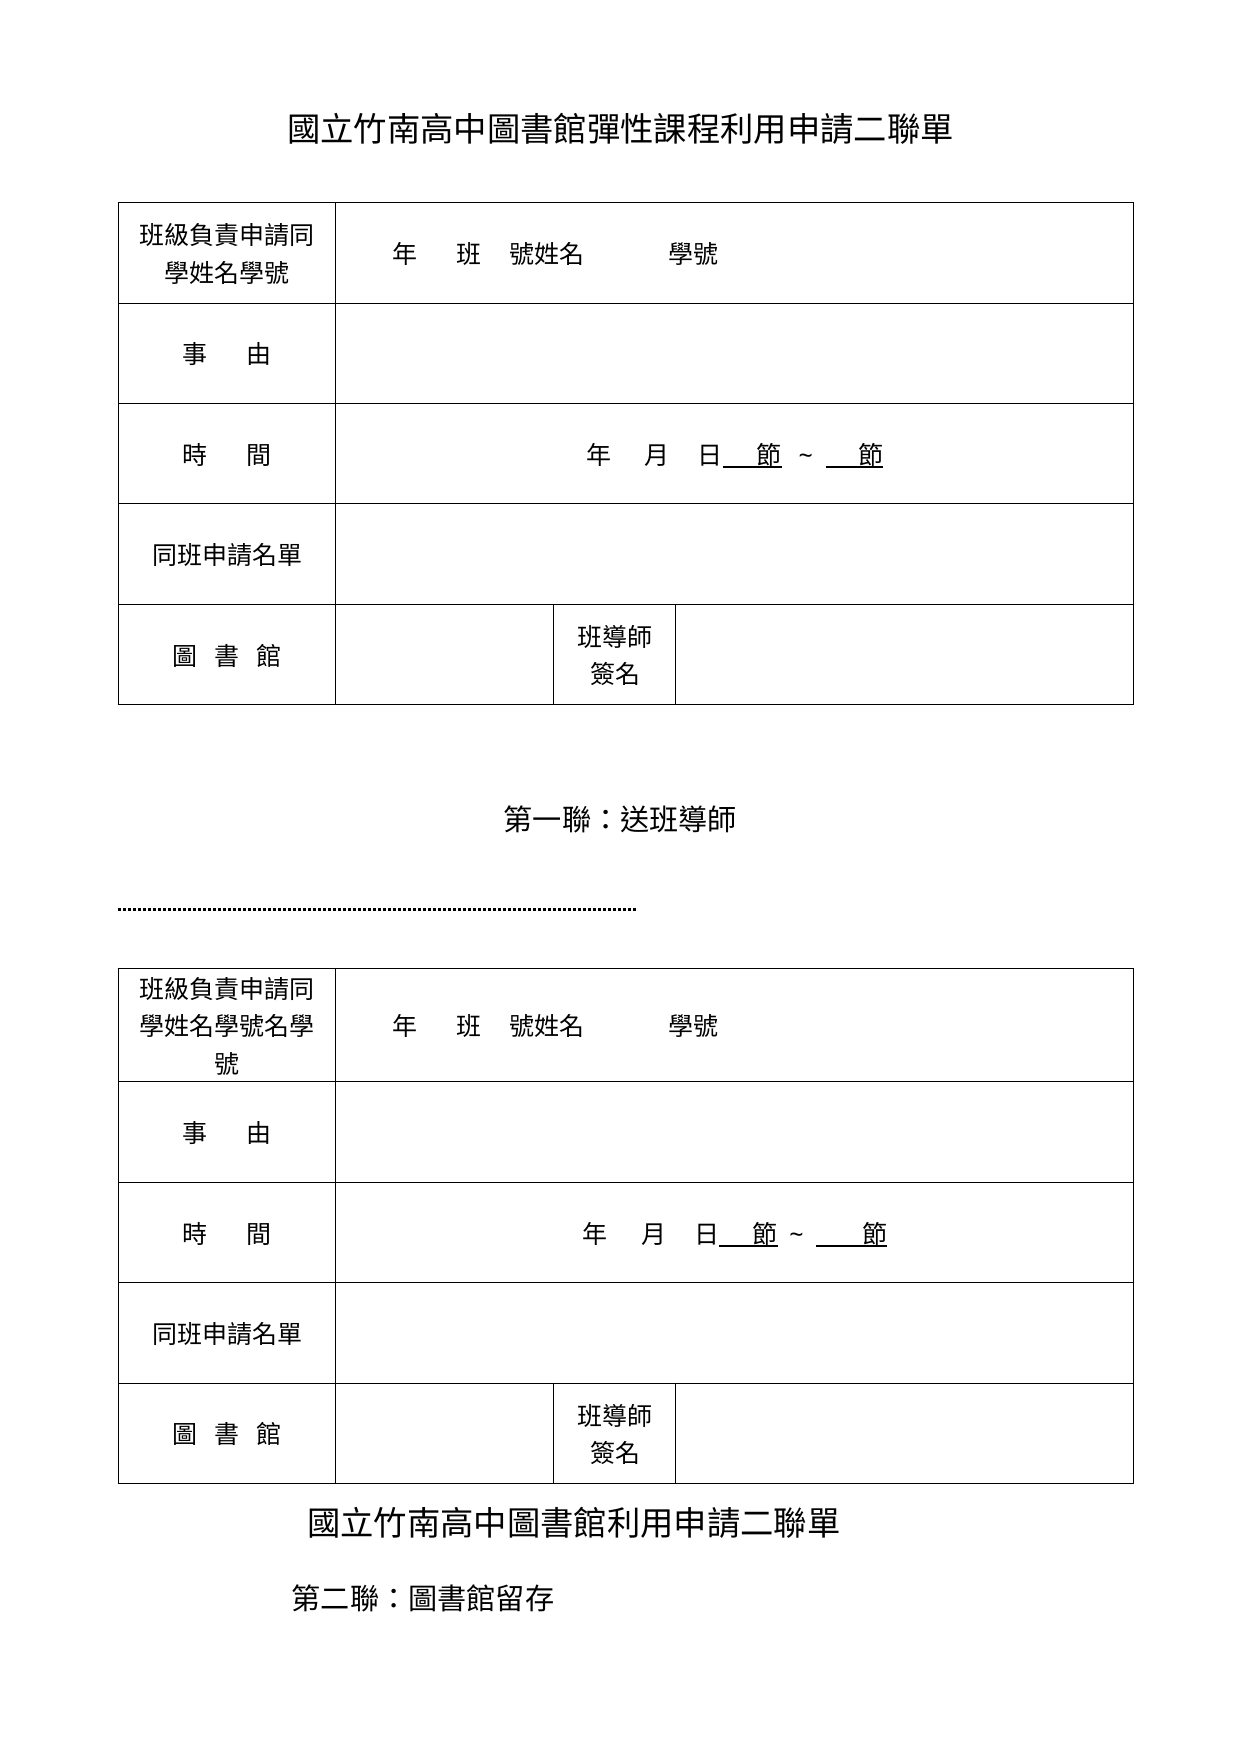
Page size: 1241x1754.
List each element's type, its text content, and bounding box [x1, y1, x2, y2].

table_cell 年 月 日 節 ~ 節 [336, 1183, 1133, 1282]
text 國立竹南高中圖書館利用申請二聯單 [118, 1484, 1122, 1559]
table_cell [336, 1283, 1133, 1382]
table_cell 時 間 [119, 1183, 335, 1282]
table_cell [336, 504, 1133, 604]
table_cell [336, 304, 1133, 403]
table_cell [336, 1082, 1133, 1182]
table_cell 圖 書 館 [119, 605, 335, 704]
text 第二聯：圖書館留存 [118, 1559, 1122, 1634]
table_cell 班導師簽名 [554, 1384, 675, 1483]
table_cell [676, 1384, 1133, 1483]
table_cell 班導師簽名 [554, 605, 675, 704]
table_header 班級負責申請同學姓名學號名學號 [119, 969, 335, 1081]
text 國立竹南高中圖書館彈性課程利用申請二聯單 [118, 89, 1122, 164]
table_cell 時 間 [119, 404, 335, 503]
table_cell 同班申請名單 [119, 504, 335, 604]
table_cell 年 月 日 節 ~ 節 [336, 404, 1133, 503]
table_cell 同班申請名單 [119, 1283, 335, 1382]
table_header 班級負責申請同學姓名學號 [119, 203, 335, 302]
table_header 年 班 號姓名 學號 [336, 969, 1133, 1081]
table_cell [336, 1384, 553, 1483]
table_cell 事 由 [119, 304, 335, 403]
table_header 年 班 號姓名 學號 [336, 203, 1133, 302]
table_cell [676, 605, 1133, 704]
table_cell 圖 書 館 [119, 1384, 335, 1483]
table_cell 事 由 [119, 1082, 335, 1182]
text 第一聯：送班導師 [118, 780, 1122, 855]
table_cell [336, 605, 553, 704]
